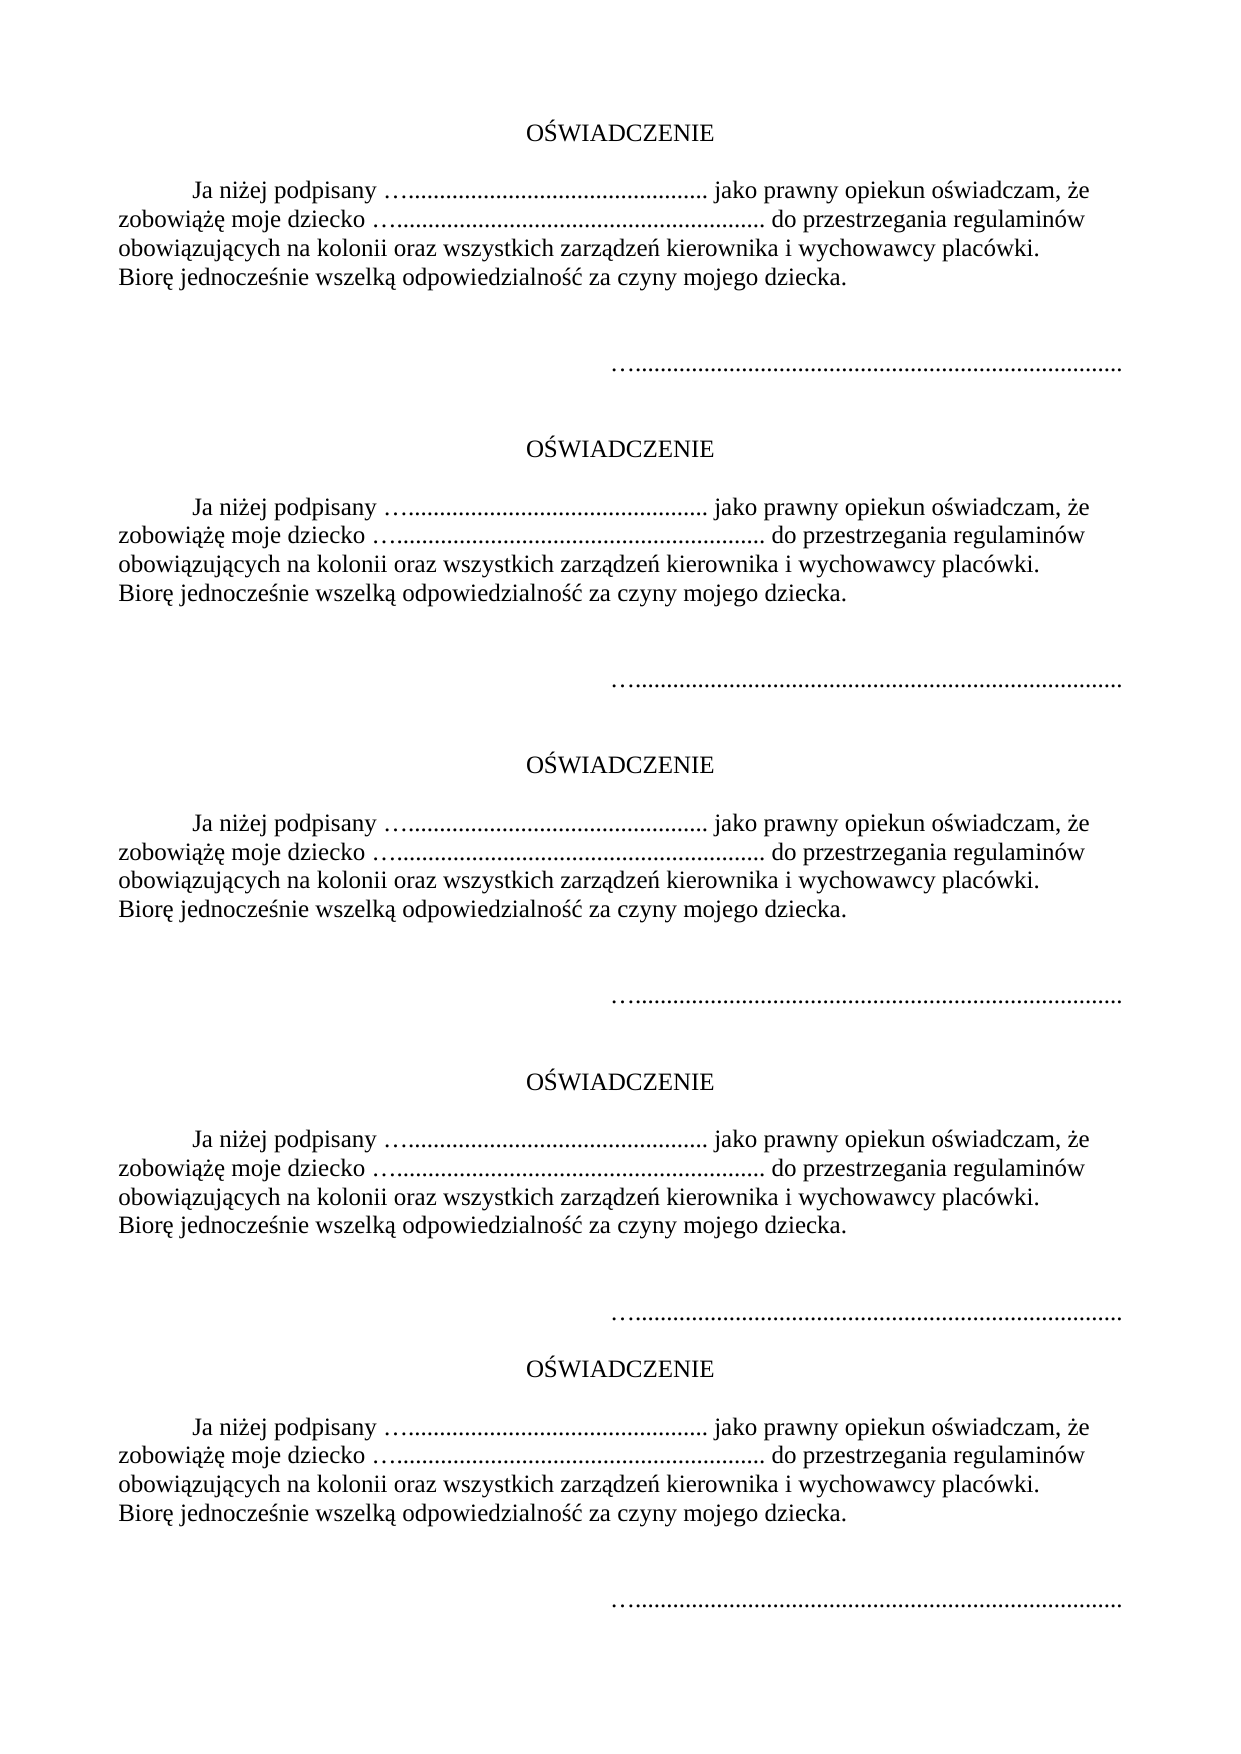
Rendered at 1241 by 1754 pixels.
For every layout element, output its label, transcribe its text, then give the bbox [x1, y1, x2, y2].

text ….............................................................................. [118, 319, 1122, 377]
text OŚWIADCZENIE [118, 434, 1122, 463]
text Ja niżej podpisany …................................................ jako prawny opiekun oświadczam, że zobowiążę moje dziecko …........................................................... do przestrzegania regulaminów obowiązujących na kolonii oraz wszystkich zarządzeń kierownika i wychowawcy placówki. Biorę jednocześnie wszelką odpowiedzialność za czyny mojego dziecka. [118, 176, 1122, 291]
text OŚWIADCZENIE [118, 1354, 1122, 1383]
text Ja niżej podpisany …................................................ jako prawny opiekun oświadczam, że zobowiążę moje dziecko …........................................................... do przestrzegania regulaminów obowiązujących na kolonii oraz wszystkich zarządzeń kierownika i wychowawcy placówki. Biorę jednocześnie wszelką odpowiedzialność za czyny mojego dziecka. [118, 808, 1122, 923]
text ….............................................................................. [118, 636, 1122, 693]
text OŚWIADCZENIE [118, 1067, 1122, 1096]
text OŚWIADCZENIE [118, 751, 1122, 779]
text ….............................................................................. [118, 1556, 1122, 1613]
text ….............................................................................. [118, 952, 1122, 1009]
text OŚWIADCZENIE [118, 118, 1122, 147]
text Ja niżej podpisany …................................................ jako prawny opiekun oświadczam, że zobowiążę moje dziecko …........................................................... do przestrzegania regulaminów obowiązujących na kolonii oraz wszystkich zarządzeń kierownika i wychowawcy placówki. Biorę jednocześnie wszelką odpowiedzialność za czyny mojego dziecka. [118, 1412, 1122, 1527]
text Ja niżej podpisany …................................................ jako prawny opiekun oświadczam, że zobowiążę moje dziecko …........................................................... do przestrzegania regulaminów obowiązujących na kolonii oraz wszystkich zarządzeń kierownika i wychowawcy placówki. Biorę jednocześnie wszelką odpowiedzialność za czyny mojego dziecka. [118, 492, 1122, 607]
text Ja niżej podpisany …................................................ jako prawny opiekun oświadczam, że zobowiążę moje dziecko …........................................................... do przestrzegania regulaminów obowiązujących na kolonii oraz wszystkich zarządzeń kierownika i wychowawcy placówki. Biorę jednocześnie wszelką odpowiedzialność za czyny mojego dziecka. [118, 1124, 1122, 1239]
text ….............................................................................. [118, 1268, 1122, 1326]
